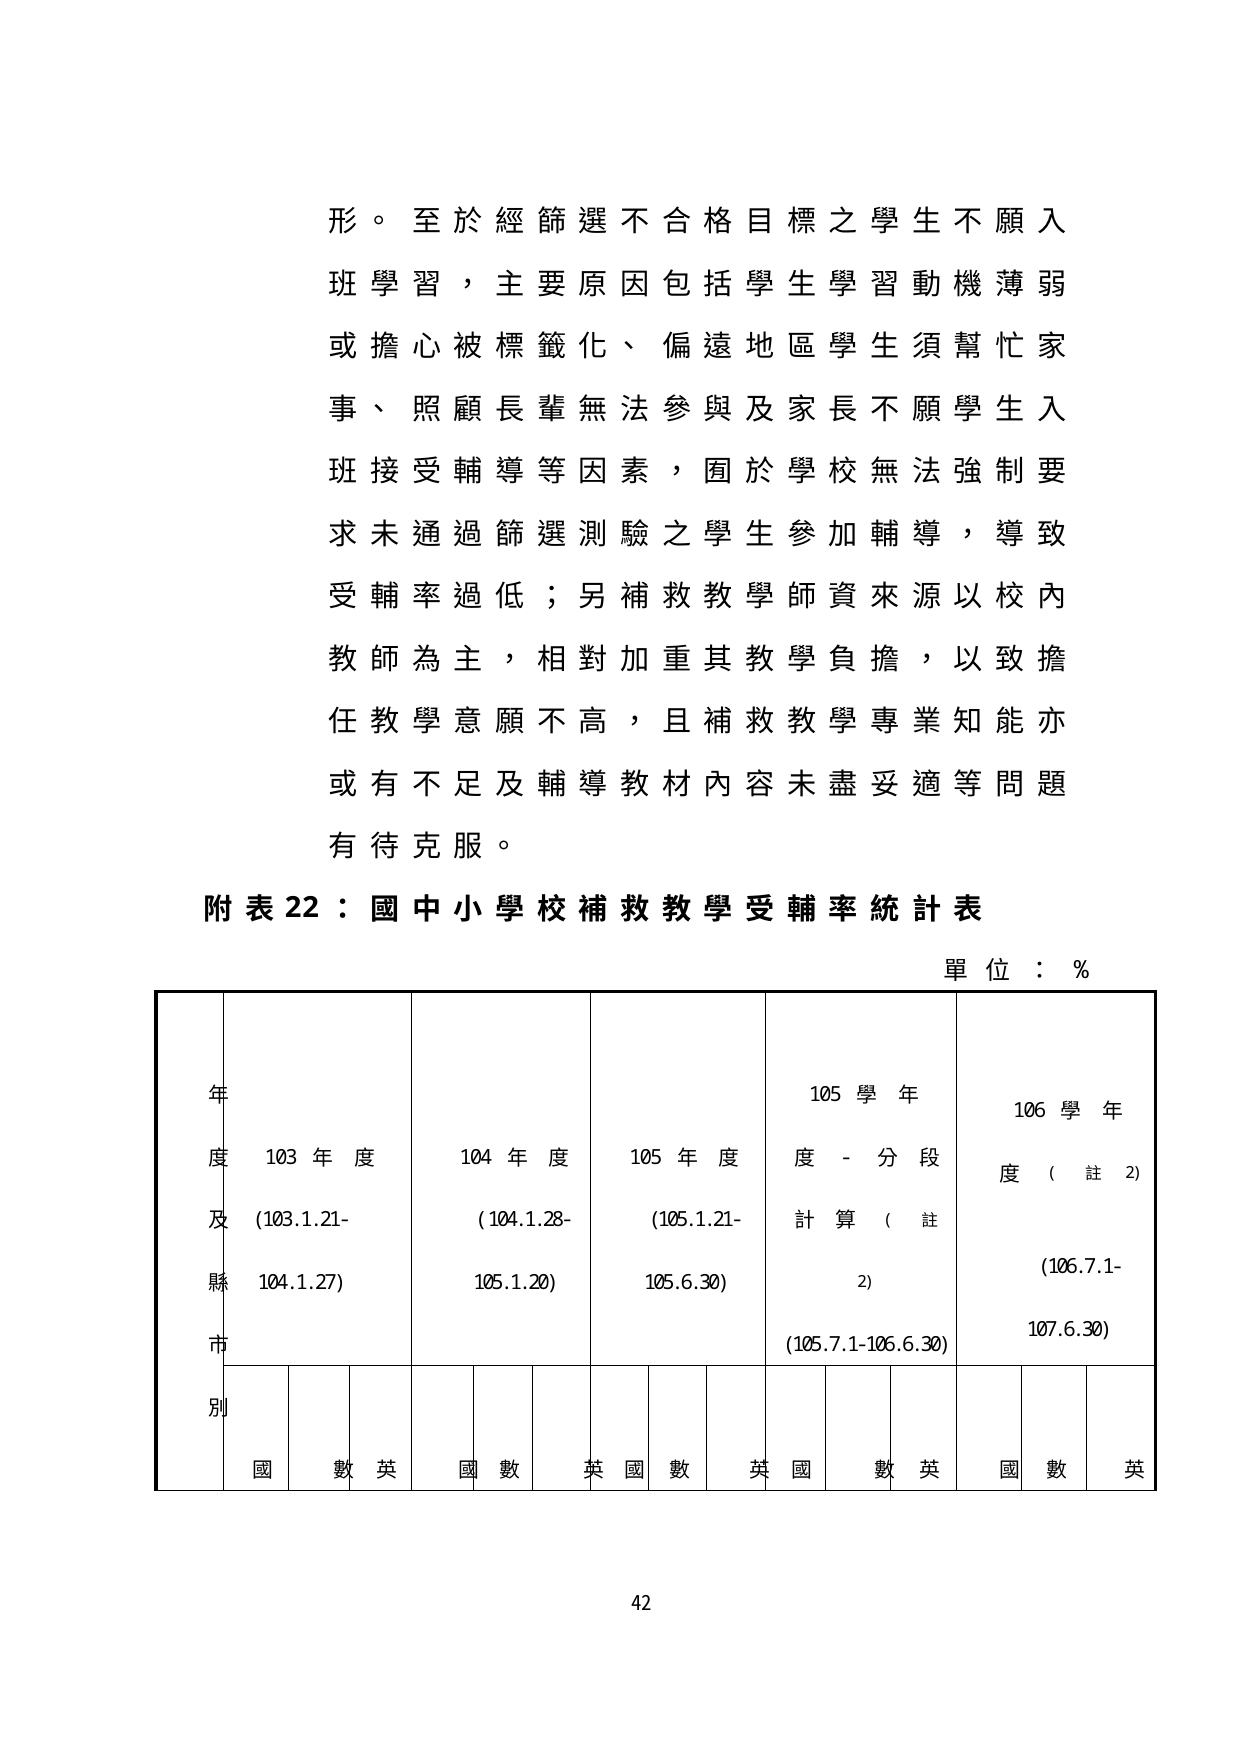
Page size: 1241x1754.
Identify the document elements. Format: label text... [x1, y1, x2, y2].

table_cell 數 [1022, 1366, 1086, 1490]
table_header 105年度 (105.1.21-105.6.30) [591, 993, 765, 1365]
table_cell 英 [1087, 1366, 1154, 1490]
table_cell 數學 [826, 1366, 890, 1490]
table_cell 英語 [891, 1366, 956, 1490]
table_header 104年度 (104.1.28-105.1.20) [412, 993, 590, 1365]
text 形。至於經篩選不合格目標之學生不願入班學習，主要原因包括學生學習動機薄弱或擔心被標籤化、偏遠地區學生須幫忙家事、照顧長輩無法參與及家長不願學生入班接受輔導等因素，囿於學校無法強制要求未通過篩選測驗之學生參加輔導，導致受輔率過低；另補救教學師資來源以校內教師為主，相對加重其教學負擔，以致擔任教學意願不高，且補救教學專業知能亦或有不足及輔導教材內容未盡妥適等問題有待克服。 [286, 177, 1072, 865]
table_cell 數學 [474, 1366, 532, 1490]
table_header 106學年度(註2) (106.7.1-107.6.30) [957, 993, 1154, 1365]
table_cell 英語 [707, 1366, 765, 1490]
table_cell 數 [649, 1366, 706, 1490]
table_cell 英語 [533, 1366, 590, 1490]
table_header 年度及縣市別 [158, 993, 223, 1490]
text 附表22：國中小學校補救教學受輔率統計表 [153, 865, 1072, 927]
table_cell 國語文 [224, 1366, 288, 1490]
table_cell 國語文 [461, 1462, 473, 1476]
table_header 103年度 (103.1.21-104.1.27) [224, 993, 411, 1365]
table_cell 國語文 [591, 1366, 648, 1490]
table_header 105學年度-分段計算(註2) (105.7.1-106.6.30) [766, 993, 956, 1365]
table_cell 國語文 [412, 1366, 473, 1490]
table_cell 國語文 [766, 1366, 825, 1490]
text 單位：% [197, 927, 1102, 990]
table_cell 國 [957, 1366, 1021, 1490]
table_cell 英語 [350, 1366, 411, 1490]
table_cell 數學 [289, 1366, 349, 1490]
